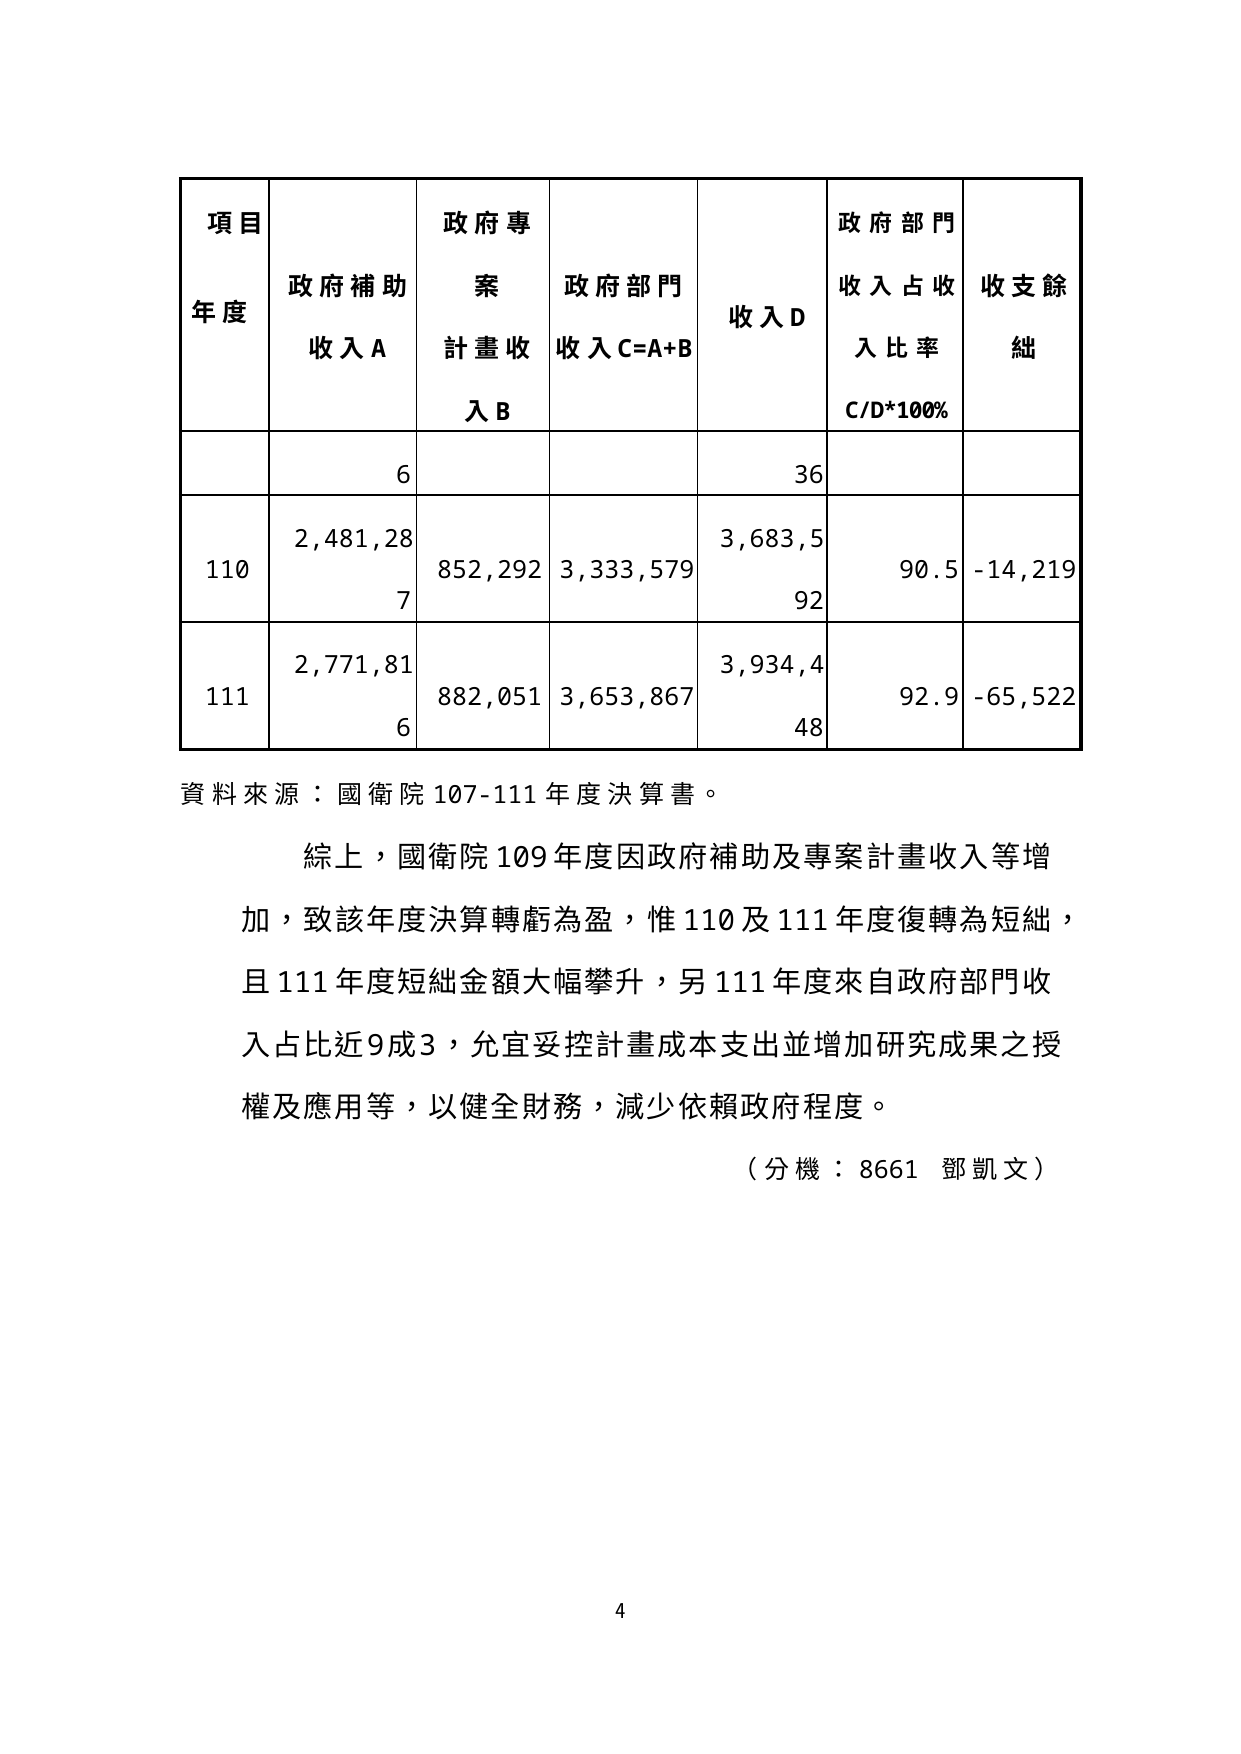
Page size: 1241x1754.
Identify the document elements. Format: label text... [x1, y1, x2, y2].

table_cell 90.5 [828, 496, 962, 621]
table_header 政府補助收入A [270, 180, 416, 430]
table_cell 6 [270, 432, 416, 494]
table_cell [550, 432, 697, 494]
table_cell [417, 432, 549, 494]
text 綜上，國衛院109年度因政府補助及專案計畫收入等增加，致該年度決算轉虧為盈，惟110及111年度復轉為短絀，且111年度短絀金額大幅攀升，另111年度來自政府部門收入占比近9成3，允宜妥控計畫成本支出並增加研究成果之授權及應用等，以健全財務，減少依賴政府程度。 [236, 813, 1063, 1126]
text （分機：8661 鄧凱文） [177, 1126, 1063, 1188]
table_cell 2,771,816 [270, 623, 416, 747]
table_cell 3,934,448 [698, 623, 826, 747]
table_cell [182, 432, 268, 494]
table_header 政府專案 計畫收入B [417, 180, 549, 430]
table_cell 111 [182, 623, 268, 747]
table_header 收支餘絀 [964, 180, 1079, 430]
table_cell 3,653,867 [550, 623, 697, 747]
table_cell 92.9 [828, 623, 962, 747]
table_cell 2,481,287 [270, 496, 416, 621]
table_cell [964, 432, 1079, 494]
table_cell 3,683,592 [698, 496, 826, 621]
table_cell 3,333,579 [550, 496, 697, 621]
text 資料來源：國衛院107-111年度決算書。 [177, 751, 1065, 813]
table_header 政府部門收入占收入比率C/D*100% [828, 180, 962, 430]
table_cell -14,219 [964, 496, 1079, 621]
table_header 收入D [698, 180, 826, 430]
table_cell 882,051 [417, 623, 549, 747]
table_cell [828, 432, 962, 494]
table_cell 110 [182, 496, 268, 621]
table_cell 36 [698, 432, 826, 494]
table_header 政府部門 收入C=A+B [550, 180, 697, 430]
table_cell -65,522 [964, 623, 1079, 747]
table_header 項目 年度 [182, 180, 268, 430]
table_cell 852,292 [417, 496, 549, 621]
